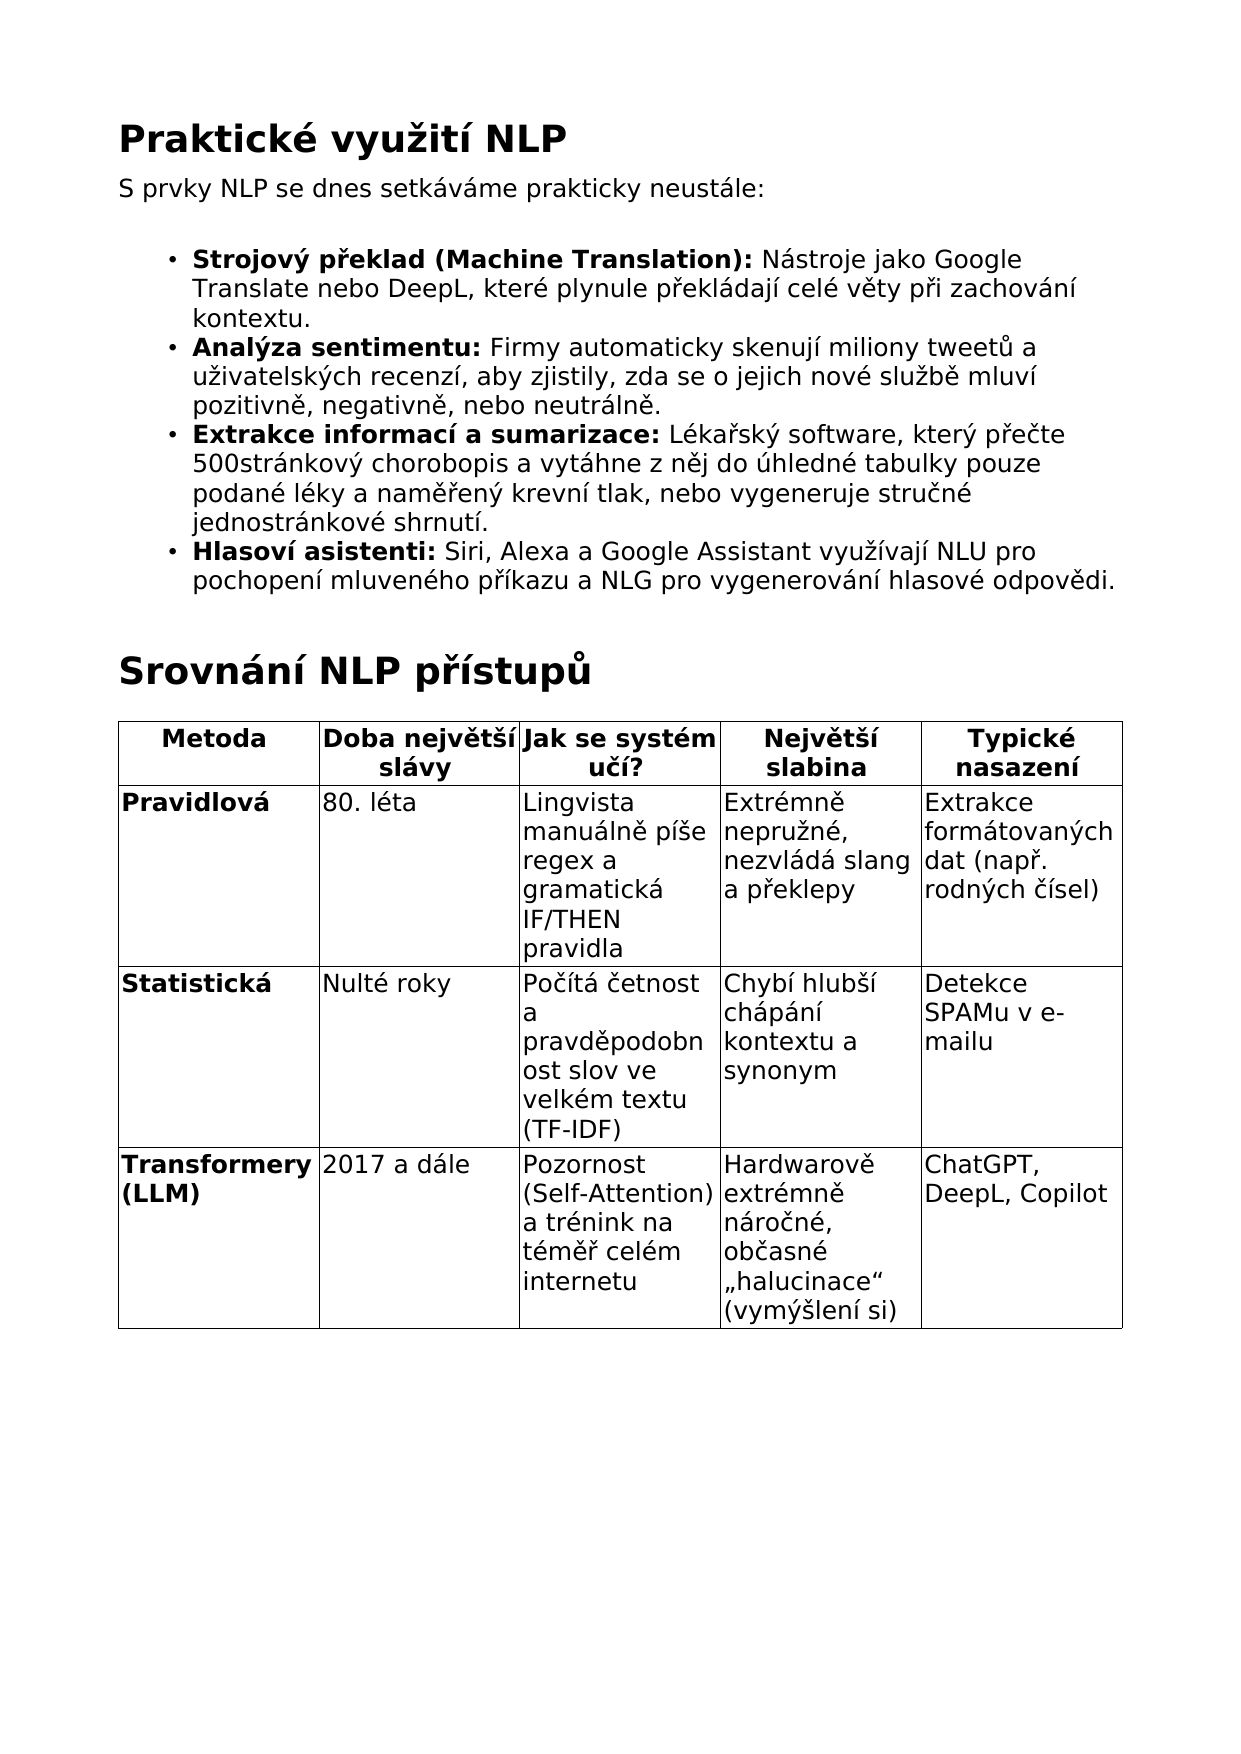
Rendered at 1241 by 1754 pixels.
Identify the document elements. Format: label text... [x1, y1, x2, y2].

table_header Doba největší slávy [320, 722, 519, 785]
table_header Největší slabina [721, 722, 921, 785]
list Extrakce informací a sumarizace: Lékařský software, který přečte 500stránkový chorobopis a vytáhne z něj do úhledné tabulky pouze podané léky a naměřený krevní tlak, nebo vygeneruje stručné jednostránkové shrnutí. [177, 420, 1122, 537]
table_cell Počítá četnost a pravděpodobnost slov ve velkém textu (TF-IDF) [520, 967, 720, 1147]
list Strojový překlad (Machine Translation): Nástroje jako Google Translate nebo DeepL, které plynule překládají celé věty při zachování kontextu. [177, 245, 1122, 333]
table_cell Lingvista manuálně píše regex a gramatická IF/THEN pravidla [520, 786, 720, 966]
table_cell Chybí hlubší chápání kontextu a synonym [721, 967, 921, 1147]
table_cell 80. léta [320, 786, 519, 966]
table_cell Transformery (LLM) [119, 1148, 319, 1328]
table_cell Pravidlová [119, 786, 319, 966]
table_cell Pozornost (Self-Attention) a trénink na téměř celém internetu [520, 1148, 720, 1328]
subtitle Srovnání NLP přístupů [118, 650, 1122, 693]
table_header Jak se systém učí? [520, 722, 720, 785]
table_cell Extrakce formátovaných dat (např. rodných čísel) [922, 786, 1122, 966]
text S prvky NLP se dnes setkáváme prakticky neustále: [118, 174, 1122, 203]
list Analýza sentimentu: Firmy automaticky skenují miliony tweetů a uživatelských recenzí, aby zjistily, zda se o jejich nové službě mluví pozitivně, negativně, nebo neutrálně. [177, 333, 1122, 420]
table_cell Extrémně nepružné, nezvládá slang a překlepy [721, 786, 921, 966]
table_cell 2017 a dále [320, 1148, 519, 1328]
table_cell Hardwarově extrémně náročné, občasné „halucinace“ (vymýšlení si) [721, 1148, 921, 1328]
table_cell Detekce SPAMu v e-mailu [922, 967, 1122, 1147]
list Hlasoví asistenti: Siri, Alexa a Google Assistant využívají NLU pro pochopení mluveného příkazu a NLG pro vygenerování hlasové odpovědi. [177, 537, 1122, 595]
table_cell Statistická [119, 967, 319, 1147]
table_cell Nulté roky [320, 967, 519, 1147]
table_header Metoda [119, 722, 319, 785]
table_header Typické nasazení [922, 722, 1122, 785]
table_cell ChatGPT, DeepL, Copilot [922, 1148, 1122, 1328]
subtitle Praktické využití NLP [118, 118, 1122, 162]
